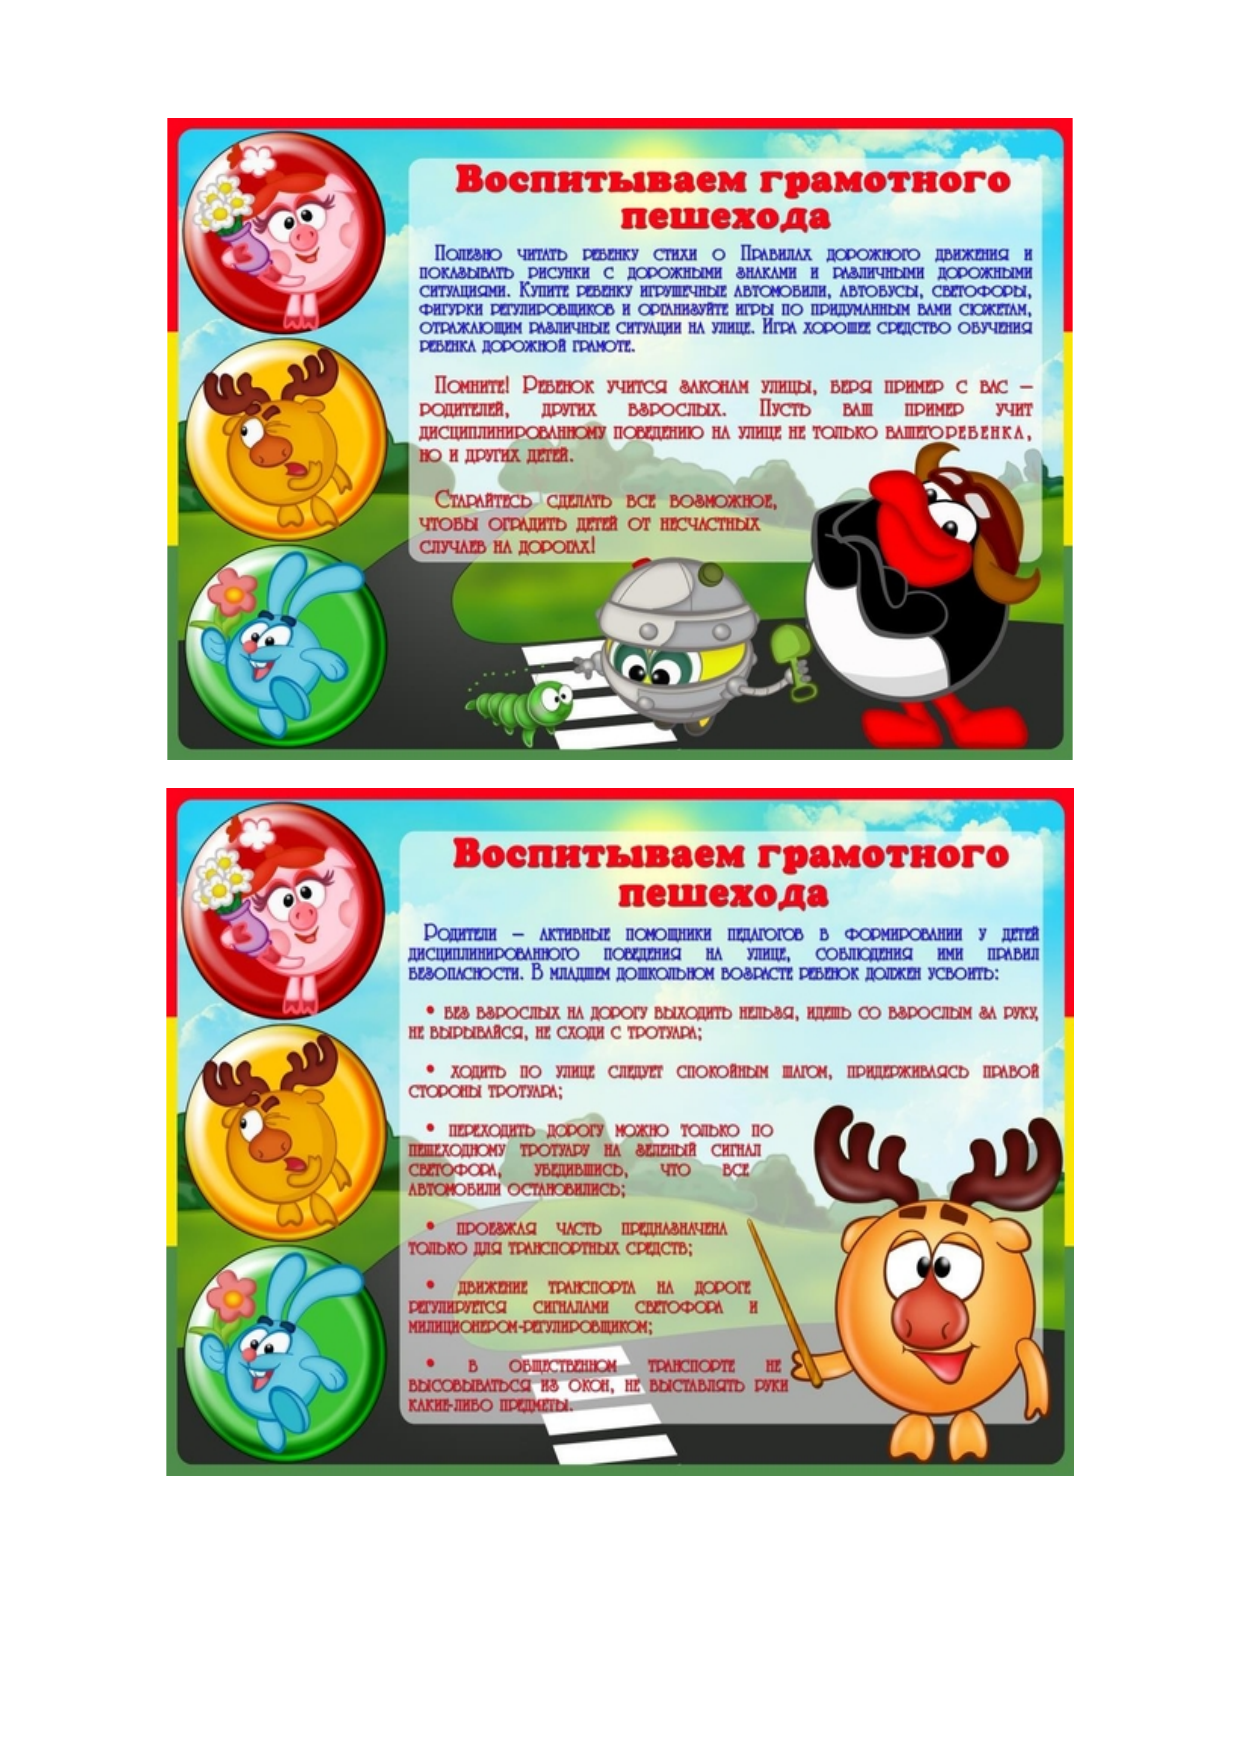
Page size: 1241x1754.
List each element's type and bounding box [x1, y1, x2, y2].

picture [166, 788, 1074, 1476]
picture [167, 118, 1073, 760]
